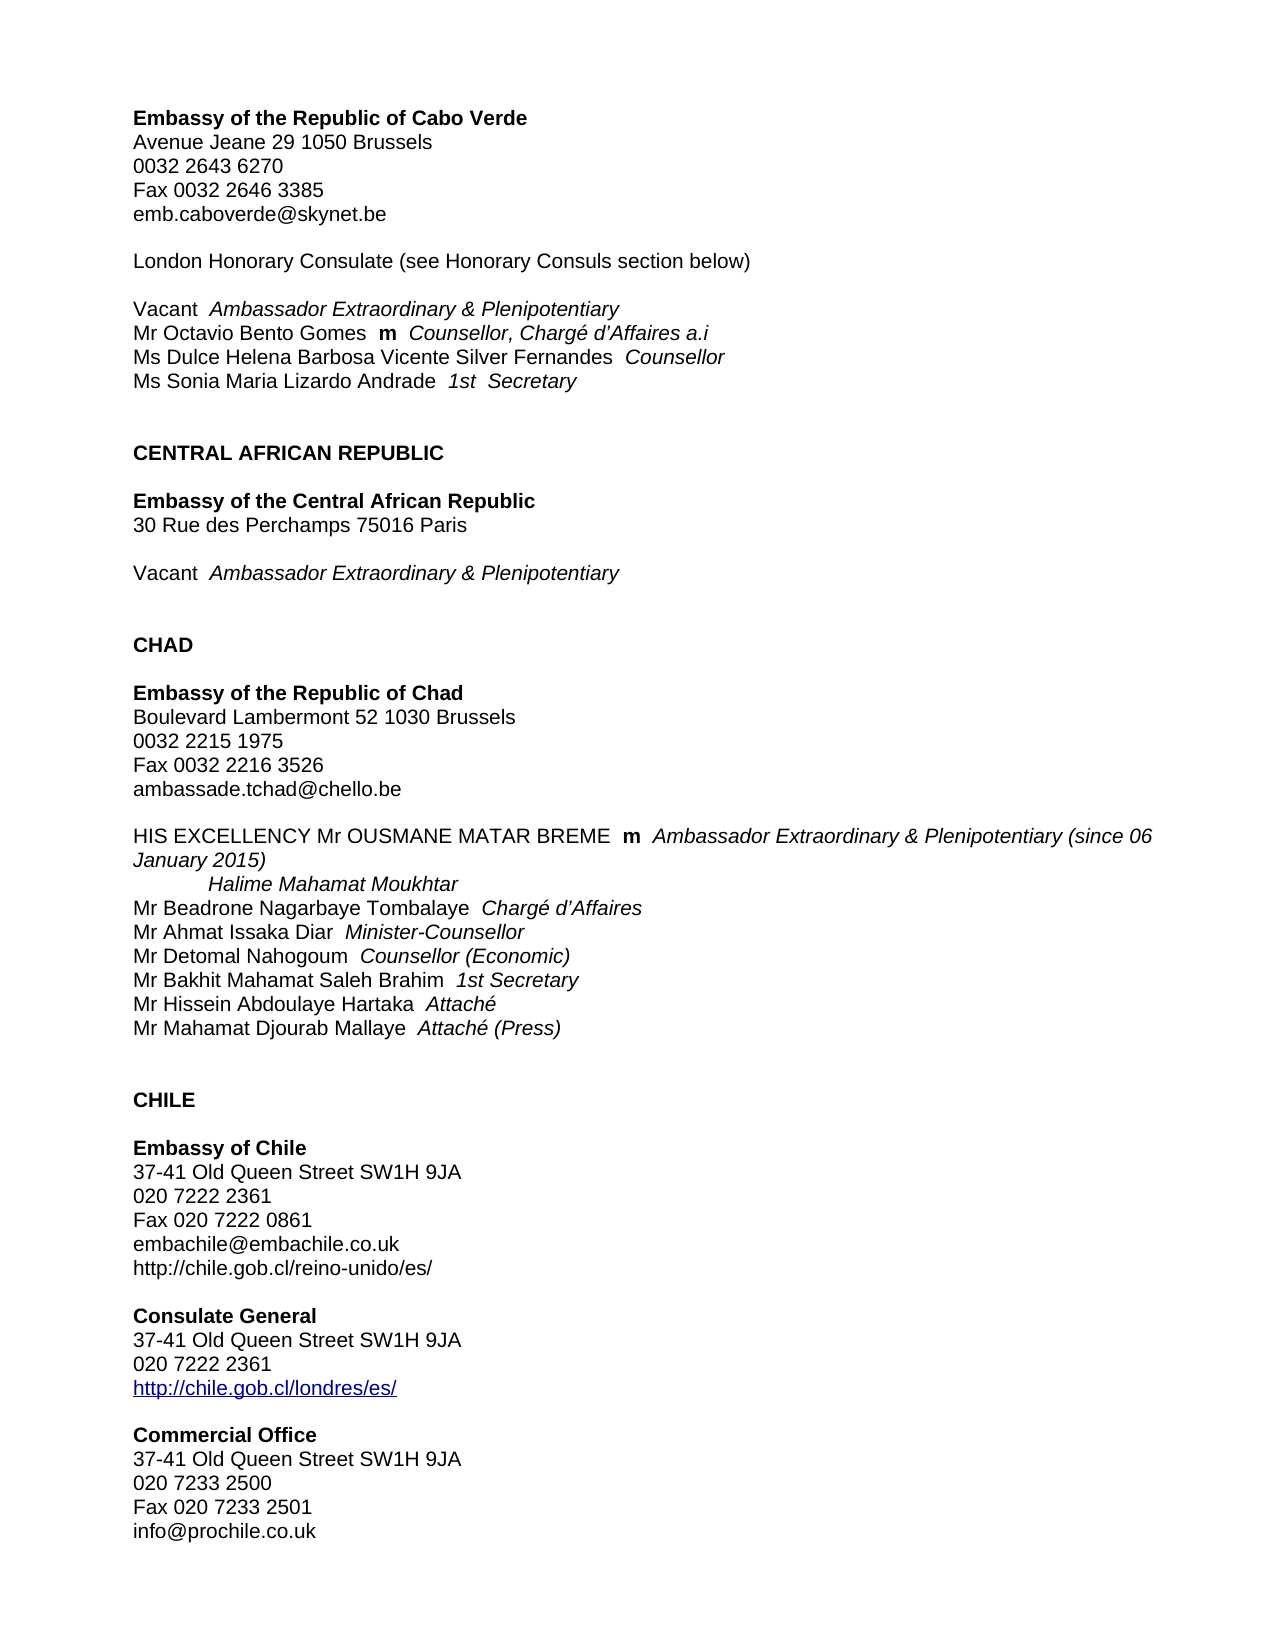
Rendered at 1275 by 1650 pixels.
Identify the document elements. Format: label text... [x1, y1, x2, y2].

text Avenue Jeane 29 1050 Brussels [133, 129, 1181, 153]
text Embassy of Chile [133, 1136, 1181, 1160]
text Ms Sonia Maria Lizardo Andrade 1st Secretary [133, 369, 1181, 393]
text CHILE [133, 1088, 1181, 1112]
text http://chile.gob.cl/londres/es/ [133, 1375, 1181, 1399]
text Commercial Office [133, 1423, 1181, 1447]
text 0032 2643 6270 [133, 153, 1181, 177]
text 0032 2215 1975 [133, 728, 1181, 752]
text emb.caboverde@skynet.be [133, 201, 1181, 225]
text Fax 0032 2646 3385 [133, 177, 1181, 201]
text Vacant Ambassador Extraordinary & Plenipotentiary [133, 561, 1181, 585]
text Mr Hissein Abdoulaye Hartaka Attaché [133, 992, 1181, 1016]
text ambassade.tchad@chello.be [133, 776, 1181, 800]
text 30 Rue des Perchamps 75016 Paris [133, 513, 1181, 537]
text 020 7233 2500 [133, 1471, 1181, 1495]
text CENTRAL AFRICAN REPUBLIC [133, 441, 1181, 465]
subtitle Embassy of the Republic of Chad [133, 681, 1181, 704]
text Consulate General [133, 1303, 1181, 1327]
text Mr Ahmat Issaka Diar Minister-Counsellor [133, 920, 1181, 944]
text Ms Dulce Helena Barbosa Vicente Silver Fernandes Counsellor [133, 345, 1181, 369]
text Mr Octavio Bento Gomes m Counsellor, Chargé d’Affaires a.i [133, 321, 1181, 345]
text CHAD [133, 633, 1181, 657]
text Mr Detomal Nahogoum Counsellor (Economic) [133, 944, 1181, 968]
text Mr Beadrone Nagarbaye Tombalaye Chargé d’Affaires [133, 896, 1181, 920]
text info@prochile.co.uk [133, 1519, 1181, 1543]
text Mr Mahamat Djourab Mallaye Attaché (Press) [133, 1016, 1181, 1040]
text Mr Bakhit Mahamat Saleh Brahim 1st Secretary [133, 968, 1181, 992]
text London Honorary Consulate (see Honorary Consuls section below) [133, 249, 1181, 273]
text Fax 0032 2216 3526 [133, 752, 1181, 776]
text 37-41 Old Queen Street SW1H 9JA [133, 1160, 1181, 1184]
text 020 7222 2361 [133, 1351, 1181, 1375]
text 37-41 Old Queen Street SW1H 9JA [133, 1327, 1181, 1351]
text http://chile.gob.cl/reino-unido/es/ [133, 1256, 1181, 1279]
subtitle Embassy of the Republic of Cabo Verde [133, 106, 1181, 129]
text 37-41 Old Queen Street SW1H 9JA [133, 1447, 1181, 1471]
text 020 7222 2361 [133, 1184, 1181, 1208]
text embachile@embachile.co.uk [133, 1232, 1181, 1256]
text Halime Mahamat Moukhtar [133, 872, 1181, 896]
text HIS EXCELLENCY Mr OUSMANE MATAR BREME m Ambassador Extraordinary & Plenipotentiary (since 06 January 2015) [133, 824, 1181, 872]
subtitle Embassy of the Central African Republic [133, 489, 1181, 513]
text Vacant Ambassador Extraordinary & Plenipotentiary [133, 297, 1181, 321]
text Fax 020 7233 2501 [133, 1495, 1181, 1519]
text Boulevard Lambermont 52 1030 Brussels [133, 704, 1181, 728]
text Fax 020 7222 0861 [133, 1208, 1181, 1232]
